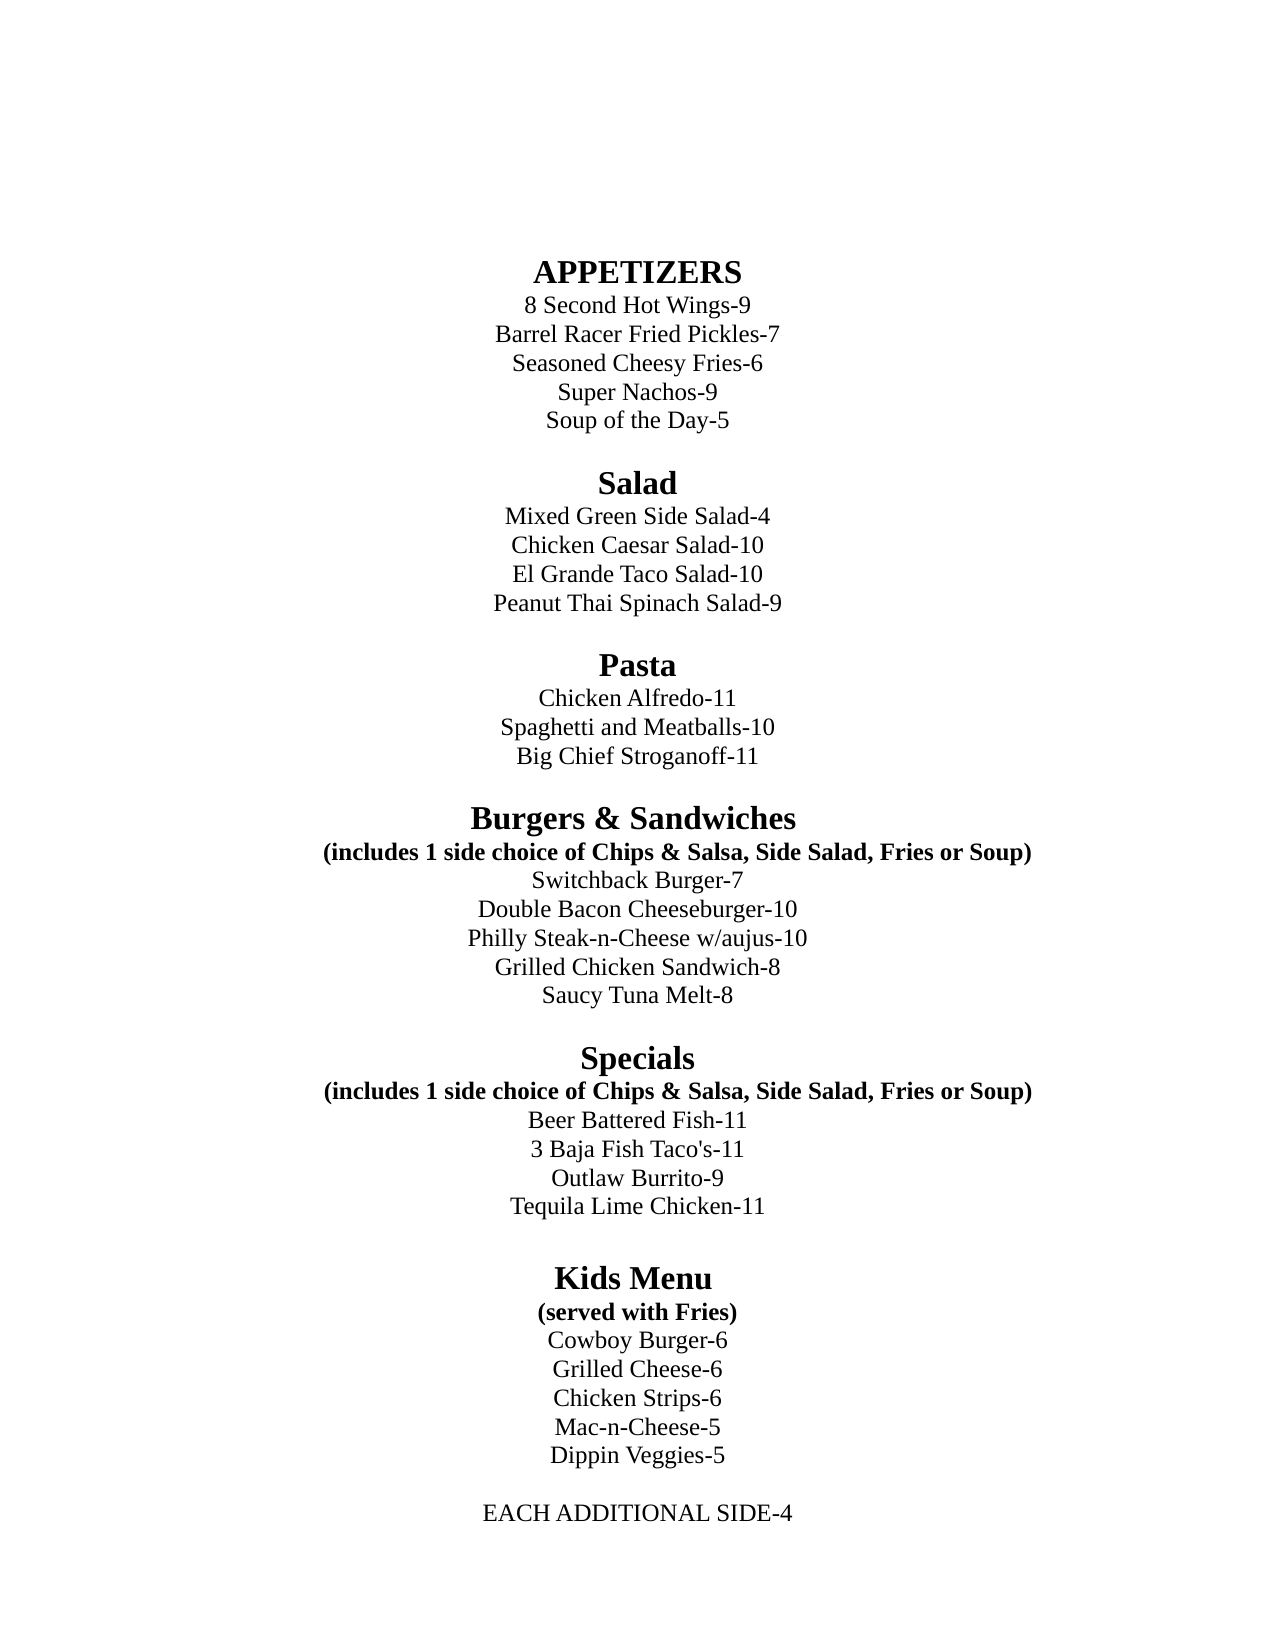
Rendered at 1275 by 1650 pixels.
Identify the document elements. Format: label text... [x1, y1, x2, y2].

text Double Bacon Cheeseburger-10 [118, 894, 1157, 923]
text Chicken Alfredo-11 [118, 683, 1157, 712]
text Super Nachos-9 [118, 377, 1157, 406]
text Burgers & Sandwiches [118, 798, 1157, 837]
text APPETIZERS [118, 252, 1157, 291]
text Switchback Burger-7 [118, 866, 1157, 894]
text Chicken Strips-6 [118, 1383, 1157, 1412]
text Grilled Chicken Sandwich-8 [118, 952, 1157, 981]
text Beer Battered Fish-11 [118, 1105, 1157, 1134]
text Dippin Veggies-5 [118, 1441, 1157, 1469]
text Peanut Thai Spinach Salad-9 [118, 588, 1157, 616]
text Specials [118, 1038, 1157, 1076]
text Mac-n-Cheese-5 [118, 1412, 1157, 1441]
text Barrel Racer Fried Pickles-7 [118, 319, 1157, 348]
text 3 Baja Fish Taco's-11 [118, 1134, 1157, 1163]
text Spaghetti and Meatballs-10 [118, 712, 1157, 741]
text Outlaw Burrito-9 [118, 1163, 1157, 1191]
text Cowboy Burger-6 [118, 1326, 1157, 1354]
text Salad [118, 463, 1157, 501]
text Chicken Caesar Salad-10 [118, 530, 1157, 559]
text 8 Second Hot Wings-9 [118, 291, 1157, 319]
text (includes 1 side choice of Chips & Salsa, Side Salad, Fries or Soup) [118, 837, 1157, 866]
text Seasoned Cheesy Fries-6 [118, 348, 1157, 377]
text (served with Fries) [118, 1297, 1157, 1326]
text Mixed Green Side Salad-4 [118, 501, 1157, 530]
text EACH ADDITIONAL SIDE-4 [118, 1498, 1157, 1527]
text Soup of the Day-5 [118, 406, 1157, 434]
text Pasta [118, 645, 1157, 683]
text (includes 1 side choice of Chips & Salsa, Side Salad, Fries or Soup) [118, 1076, 1157, 1105]
text Saucy Tuna Melt-8 [118, 981, 1157, 1009]
text Tequila Lime Chicken-11 [118, 1191, 1157, 1220]
text Kids Menu [118, 1258, 1157, 1297]
text Grilled Cheese-6 [118, 1354, 1157, 1383]
text El Grande Taco Salad-10 [118, 559, 1157, 588]
text Big Chief Stroganoff-11 [118, 741, 1157, 770]
text Philly Steak-n-Cheese w/aujus-10 [118, 923, 1157, 952]
